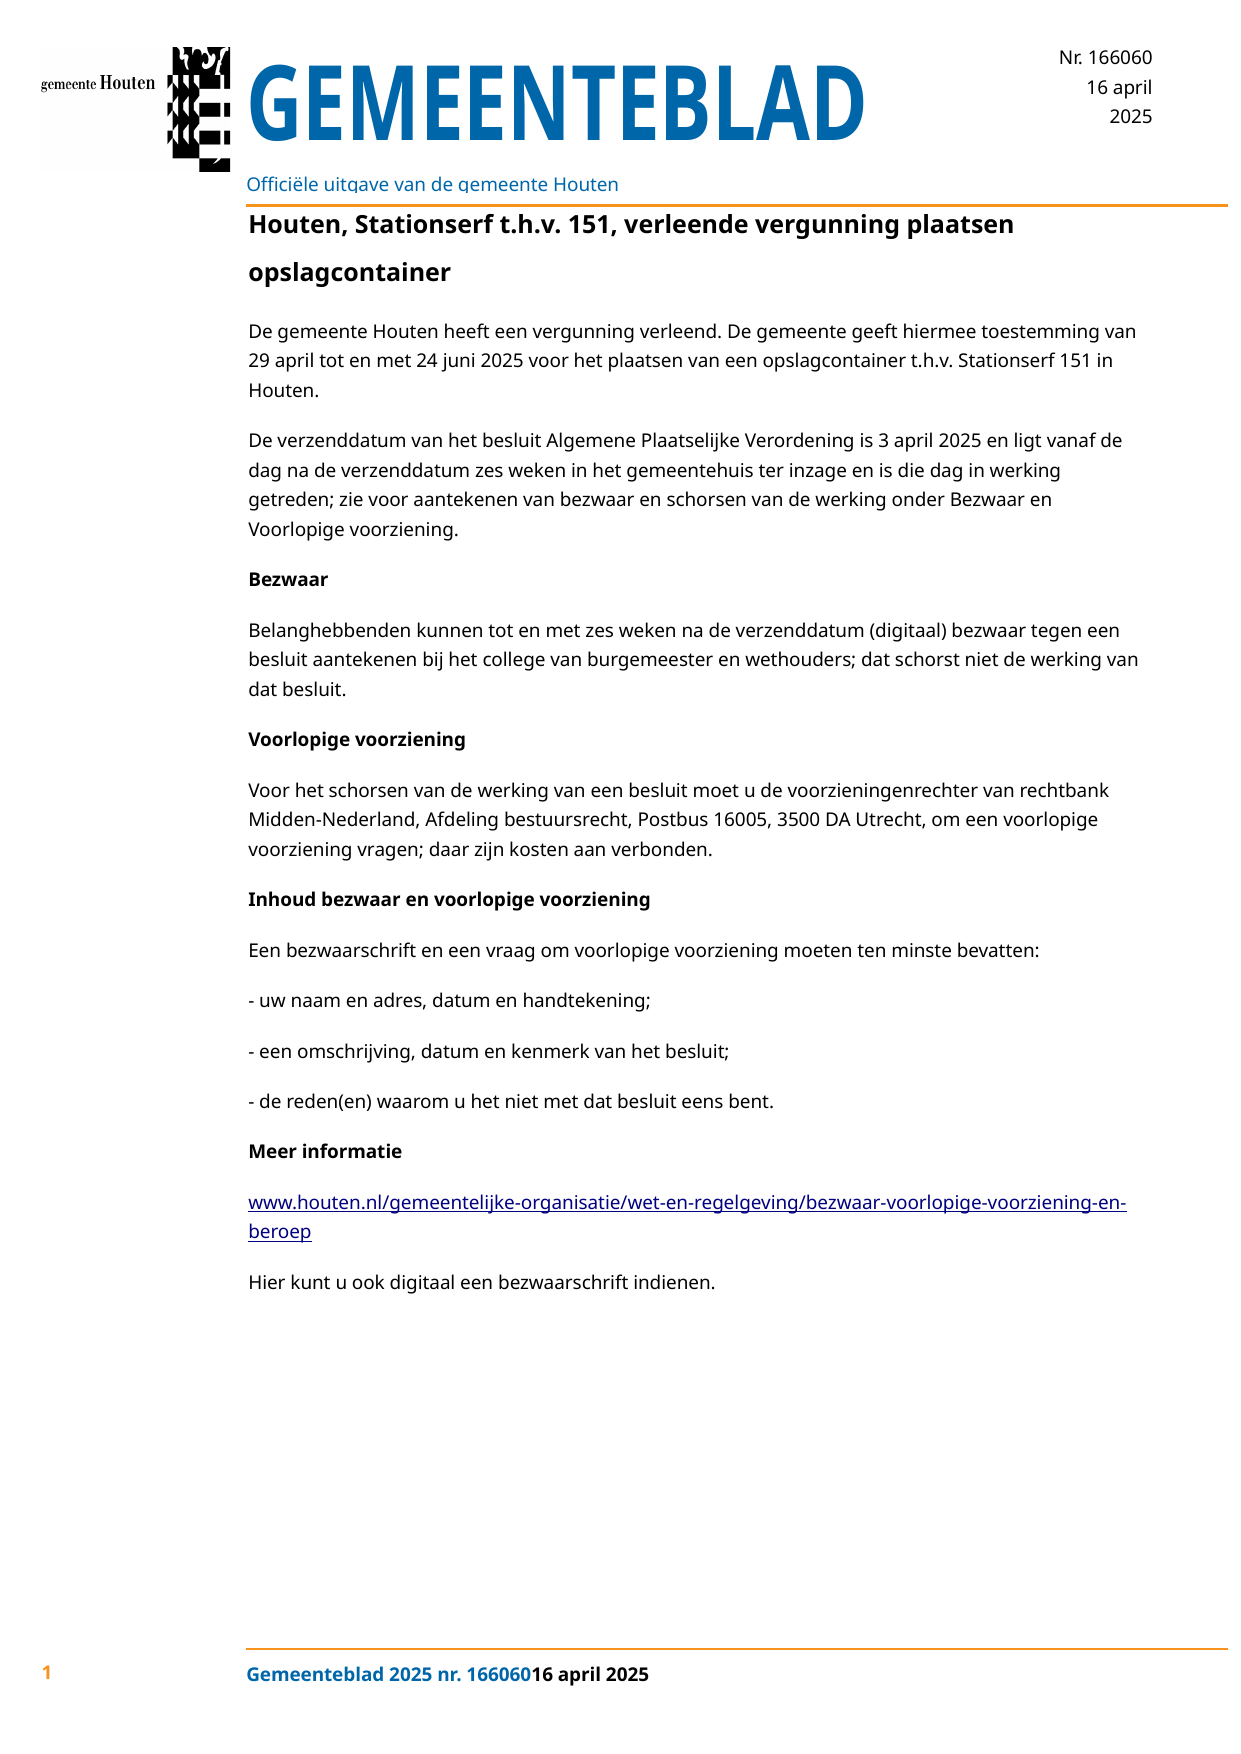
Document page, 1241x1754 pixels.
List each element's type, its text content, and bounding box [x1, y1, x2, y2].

text Meer informatie [248, 1139, 1152, 1164]
text Inhoud bezwaar en voorlopige voorziening [248, 887, 1152, 912]
text Bezwaar [248, 567, 1152, 592]
text www.houten.nl/gemeentelijke-organisatie/wet-en-regelgeving/bezwaar-voorlopige-voorziening-en-beroep [248, 1189, 1152, 1244]
text De gemeente Houten heeft een vergunning verleend. De gemeente geeft hiermee toestemming van 29 april tot en met 24 juni 2025 voor het plaatsen van een opslagcontainer t.h.v. Stationserf 151 in Houten. [248, 318, 1152, 403]
text Een bezwaarschrift en een vraag om voorlopige voorziening moeten ten minste bevatten: [248, 937, 1152, 963]
text - uw naam en adres, datum en handtekening; [248, 987, 1152, 1013]
text Hier kunt u ook digitaal een bezwaarschrift indienen. [248, 1269, 1152, 1295]
text Voorlopige voorziening [248, 727, 1152, 752]
text - een omschrijving, datum en kenmerk van het besluit; [248, 1038, 1152, 1064]
picture [41, 47, 231, 172]
text - de reden(en) waarom u het niet met dat besluit eens bent. [248, 1088, 1152, 1114]
text De verzenddatum van het besluit Algemene Plaatselijke Verordening is 3 april 2025 en ligt vanaf de dag na de verzenddatum zes weken in het gemeentehuis ter inzage en is die dag in werking getreden; zie voor aantekenen van bezwaar en schorsen van de werking onder Bezwaar en Voorlopige voorziening. [248, 427, 1152, 542]
text Houten, Stationserf t.h.v. 151, verleende vergunning plaatsen opslagcontainer [248, 207, 1152, 288]
text Belanghebbenden kunnen tot en met zes weken na de verzenddatum (digitaal) bezwaar tegen een besluit aantekenen bij het college van burgemeester en wethouders; dat schorst niet de werking van dat besluit. [248, 617, 1152, 702]
text Voor het schorsen van de werking van een besluit moet u de voorzieningenrechter van rechtbank Midden-Nederland, Afdeling bestuursrecht, Postbus 16005, 3500 DA Utrecht, om een voorlopige voorziening vragen; daar zijn kosten aan verbonden. [248, 777, 1152, 862]
